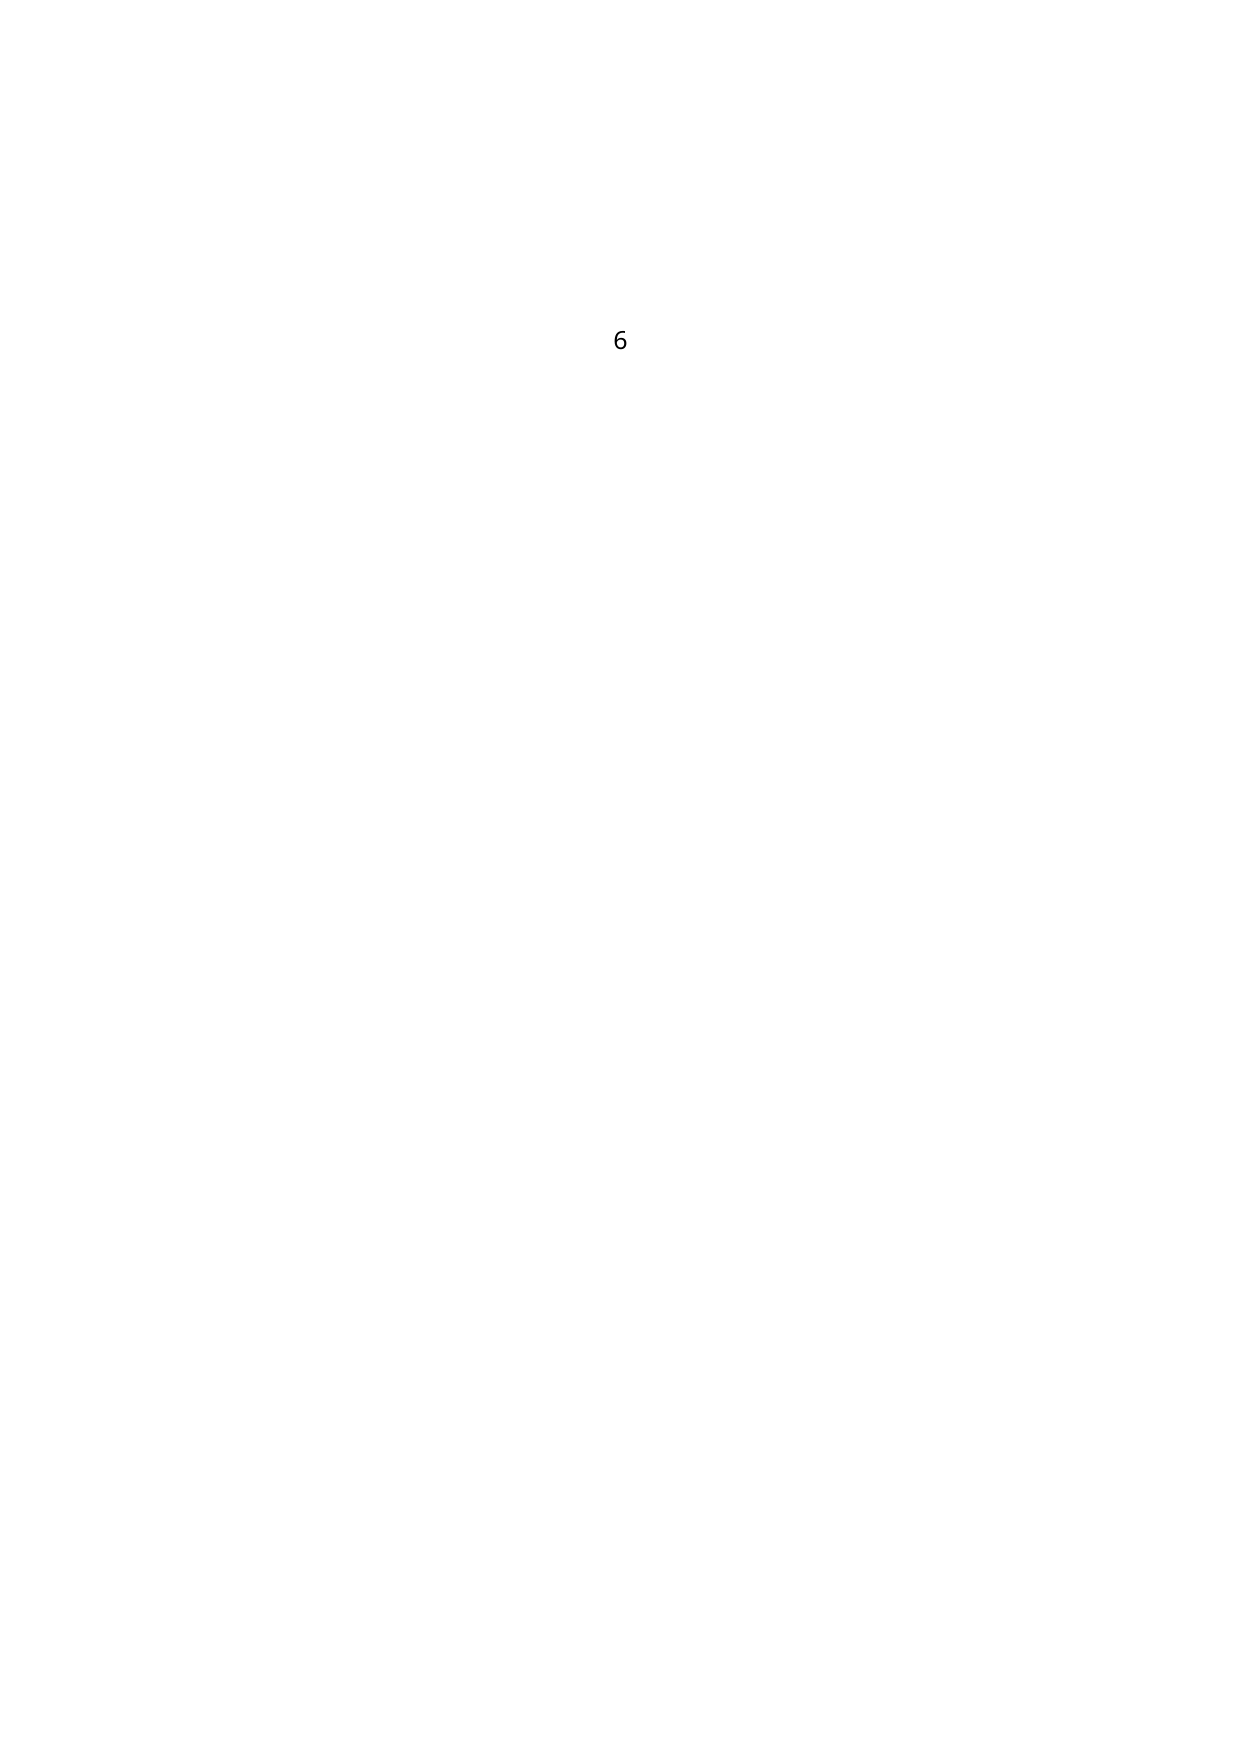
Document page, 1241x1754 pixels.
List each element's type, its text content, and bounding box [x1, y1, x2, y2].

text 6 [118, 322, 1122, 357]
